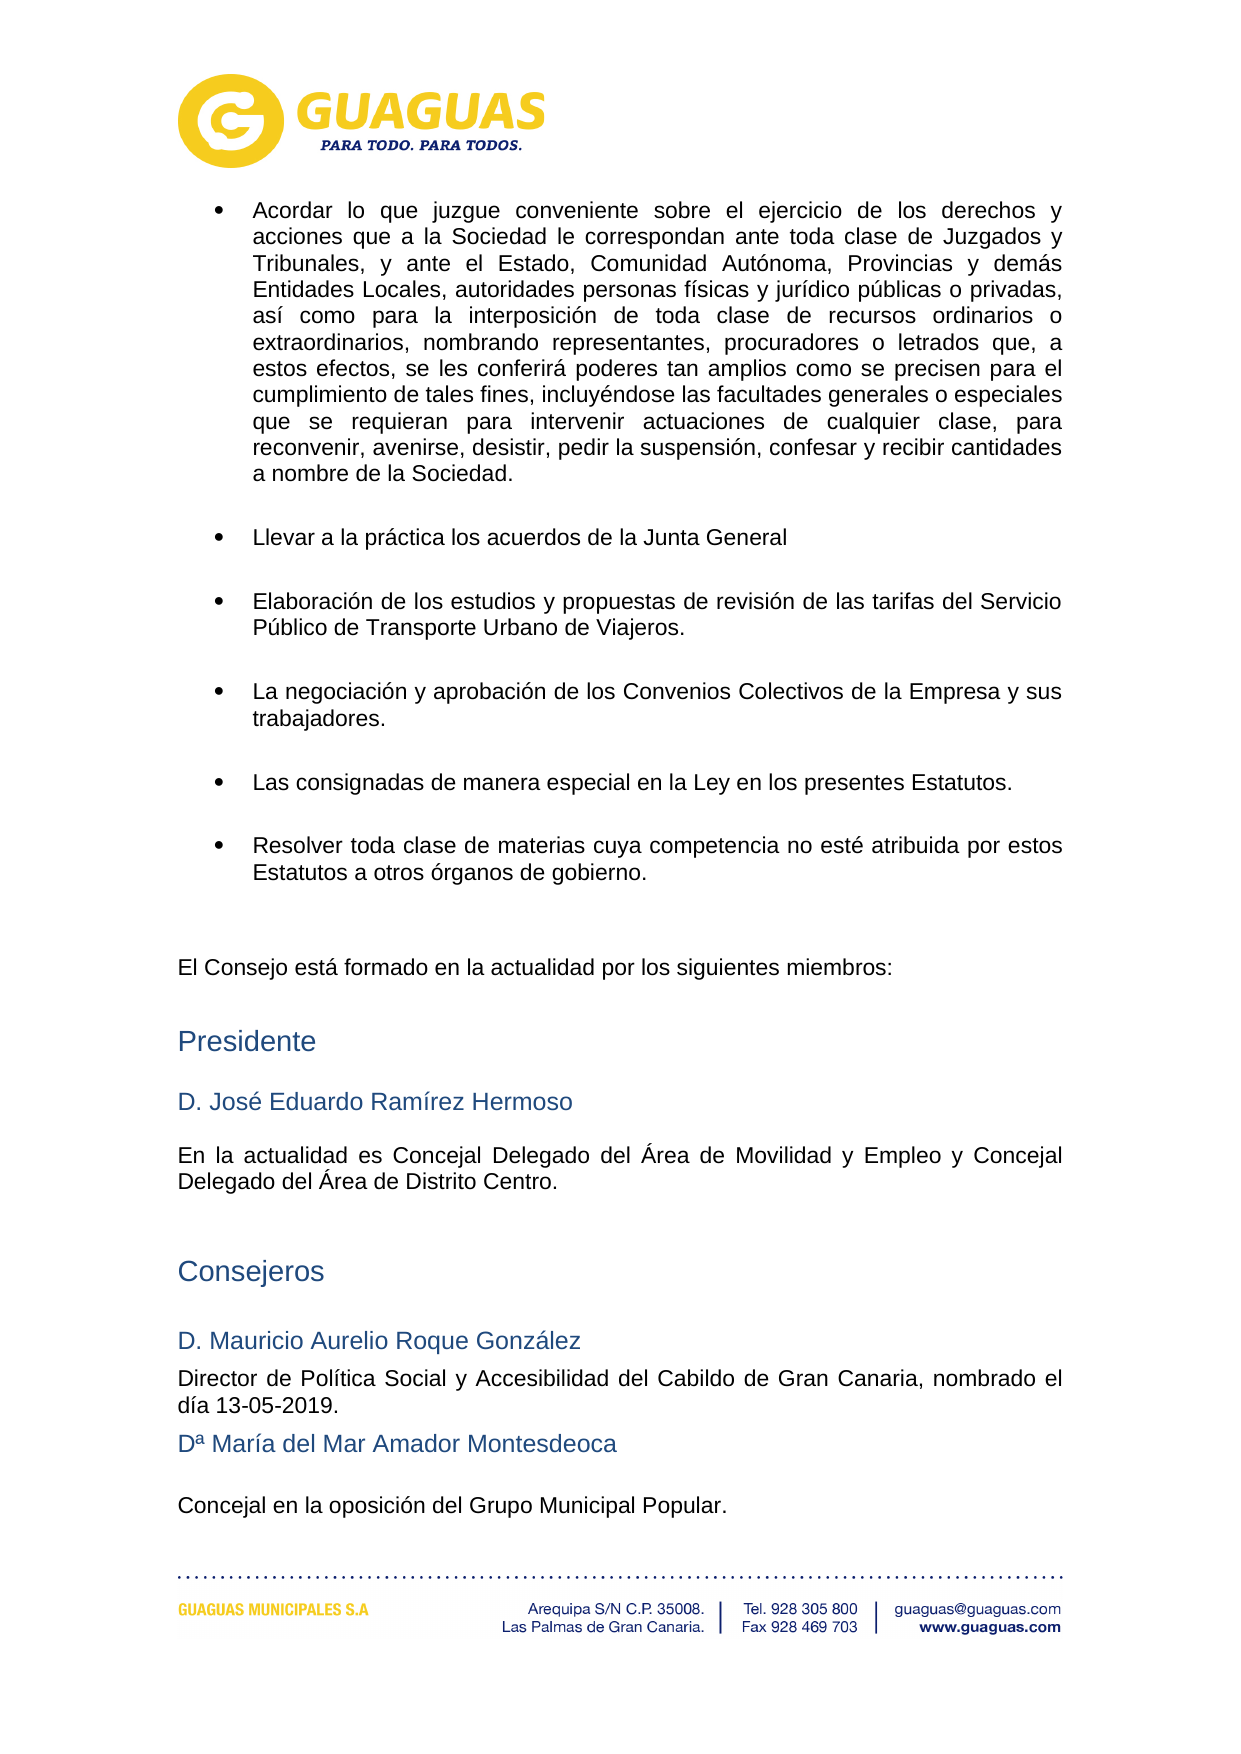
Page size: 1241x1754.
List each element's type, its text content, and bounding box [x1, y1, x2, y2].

text Dª María del Mar Amador Montesdeoca [177, 1428, 1063, 1457]
list Resolver toda clase de materias cuya competencia no esté atribuida por estos Estatutos a otros órganos de gobierno. [215, 832, 1063, 885]
text En la actualidad es Concejal Delegado del Área de Movilidad y Empleo y Concejal Delegado del Área de Distrito Centro. [177, 1142, 1063, 1194]
text Director de Política Social y Accesibilidad del Cabildo de Gran Canaria, nombrado el día 13-05-2019. [177, 1365, 1063, 1418]
list Acordar lo que juzgue conveniente sobre el ejercicio de los derechos y acciones que a la Sociedad le correspondan ante toda clase de Juzgados y Tribunales, y ante el Estado, Comunidad Autónoma, Provincias y demás Entidades Locales, autoridades personas físicas y jurídico públicas o privadas, así como para la interposición de toda clase de recursos ordinarios o extraordinarios, nombrando representantes, procuradores o letrados que, a estos efectos, se les conferirá poderes tan amplios como se precisen para el cumplimiento de tales fines, incluyéndose las facultades generales o especiales que se requieran para intervenir actuaciones de cualquier clase, para reconvenir, avenirse, desistir, pedir la suspensión, confesar y recibir cantidades a nombre de la Sociedad. [215, 197, 1063, 487]
list Elaboración de los estudios y propuestas de revisión de las tarifas del Servicio Público de Transporte Urbano de Viajeros. [215, 588, 1063, 641]
text D. Mauricio Aurelio Roque González [177, 1326, 1063, 1355]
text D. José Eduardo Ramírez Hermoso [177, 1058, 1063, 1115]
list La negociación y aprobación de los Convenios Colectivos de la Empresa y sus trabajadores. [215, 678, 1063, 731]
text El Consejo está formado en la actualidad por los siguientes miembros: [177, 954, 1063, 980]
list Llevar a la práctica los acuerdos de la Junta General [215, 524, 1063, 551]
text Concejal en la oposición del Grupo Municipal Popular. [177, 1492, 1063, 1519]
text Presidente [177, 1024, 1063, 1058]
list Las consignadas de manera especial en la Ley en los presentes Estatutos. [215, 768, 1063, 795]
text Consejeros [177, 1254, 1063, 1288]
